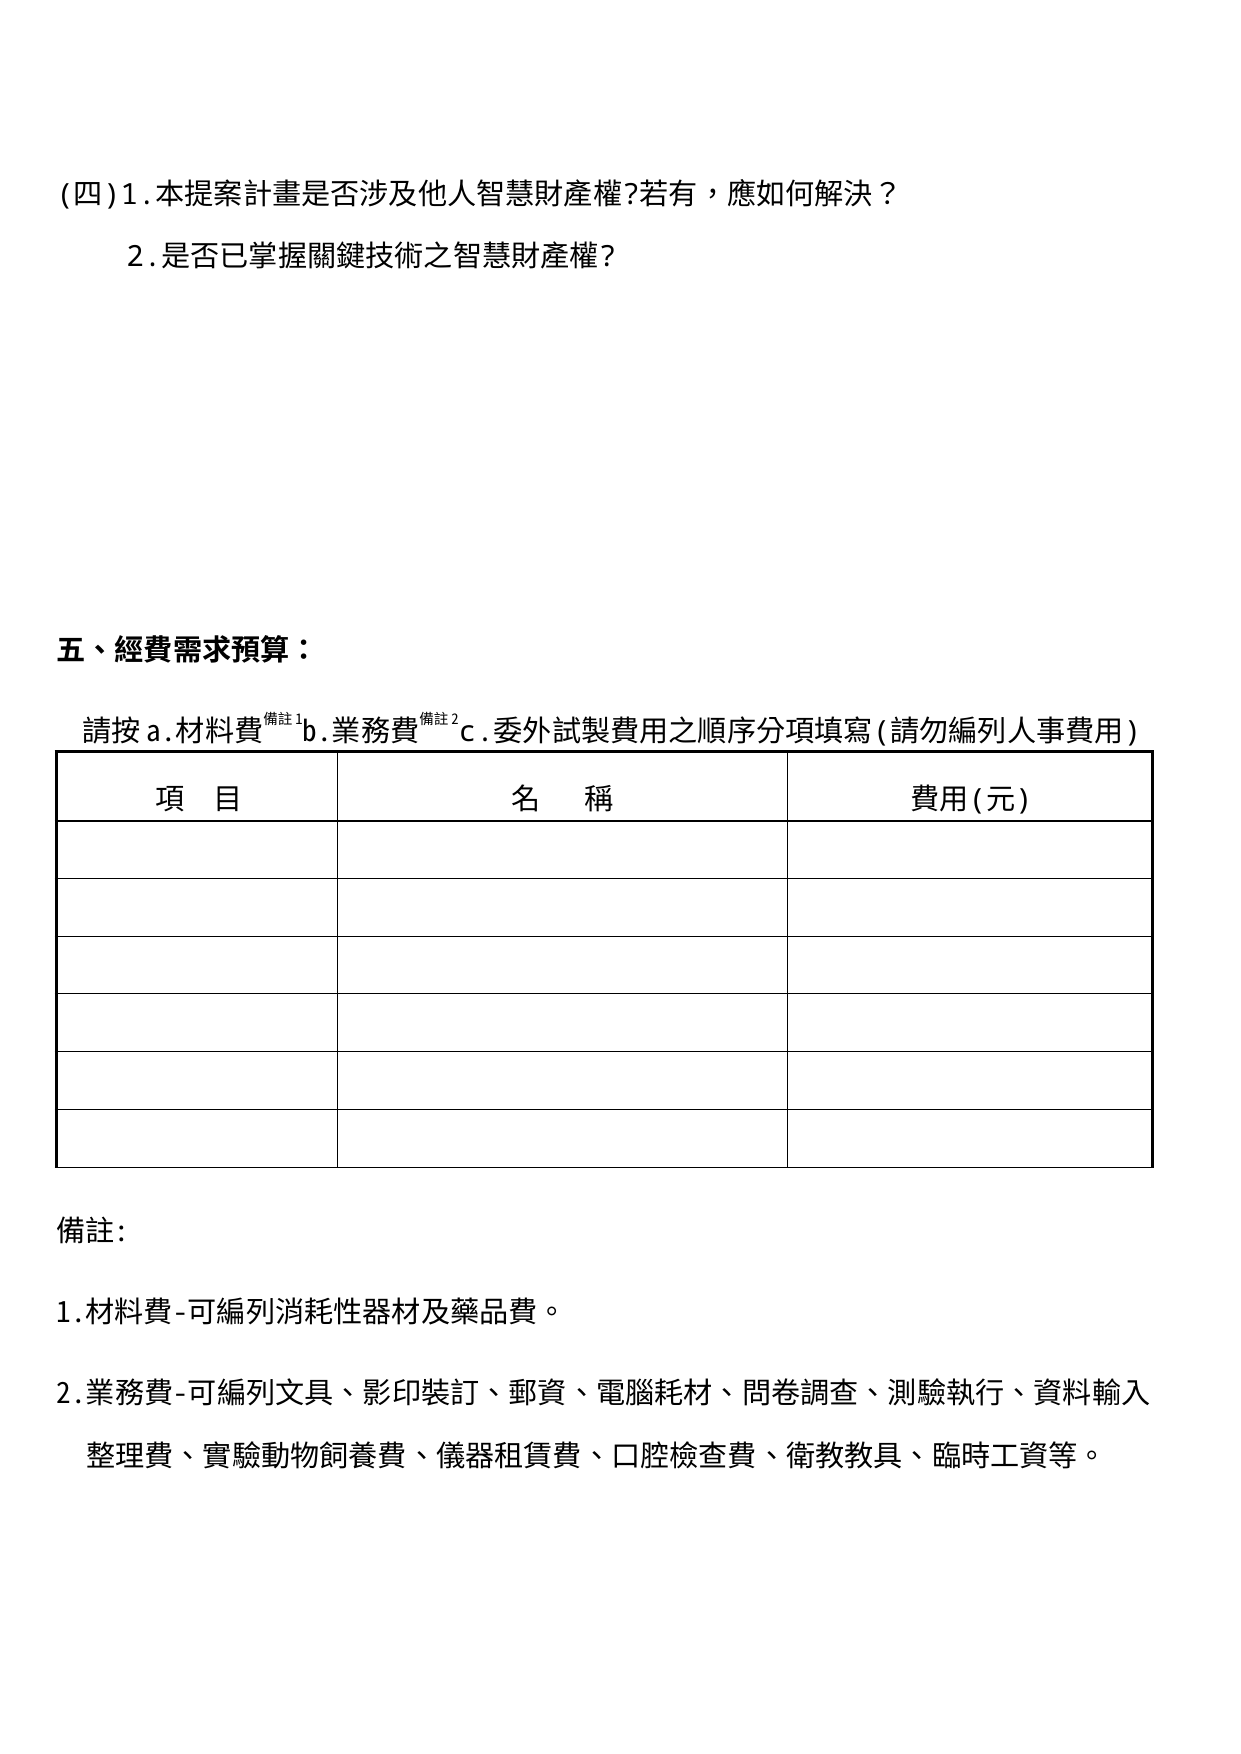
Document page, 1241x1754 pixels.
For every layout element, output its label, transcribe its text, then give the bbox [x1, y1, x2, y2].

table_cell [338, 937, 787, 993]
table_cell [58, 937, 337, 993]
table_cell [338, 994, 787, 1051]
table_cell [58, 994, 337, 1051]
text 1.材料費-可編列消耗性器材及藥品費。 [56, 1268, 1162, 1330]
table_cell [58, 822, 337, 878]
table_cell [788, 1110, 1151, 1167]
table_header 名 稱 [338, 753, 787, 820]
text (四)1.本提案計畫是否涉及他人智慧財產權?若有，應如何解決？ [56, 150, 1146, 212]
table_cell [58, 1110, 337, 1167]
table_header 項 目 [58, 753, 337, 820]
table_cell [58, 1052, 337, 1109]
table_cell [58, 879, 337, 936]
table_cell [788, 1052, 1151, 1109]
text 備註: [56, 1187, 1162, 1249]
table_cell [338, 822, 787, 878]
text 五、經費需求預算： [56, 606, 1162, 669]
table_cell [788, 822, 1151, 878]
text 2.業務費-可編列文具、影印裝訂、郵資、電腦耗材、問卷調查、測驗執行、資料輸入整理費、實驗動物飼養費、儀器租賃費、口腔檢查費、衛教教具、臨時工資等。 [56, 1349, 1162, 1474]
table_cell [338, 1110, 787, 1167]
text 2.是否已掌握關鍵技術之智慧財產權? [56, 212, 1146, 275]
table_cell [788, 937, 1151, 993]
table_header 費用(元) [788, 753, 1151, 820]
table_cell [338, 1052, 787, 1109]
table_cell [788, 879, 1151, 936]
text 請按a.材料費備註1b.業務費備註2c.委外試製費用之順序分項填寫(請勿編列人事費用) [82, 687, 1189, 750]
table_cell [338, 879, 787, 936]
table_cell [788, 994, 1151, 1051]
